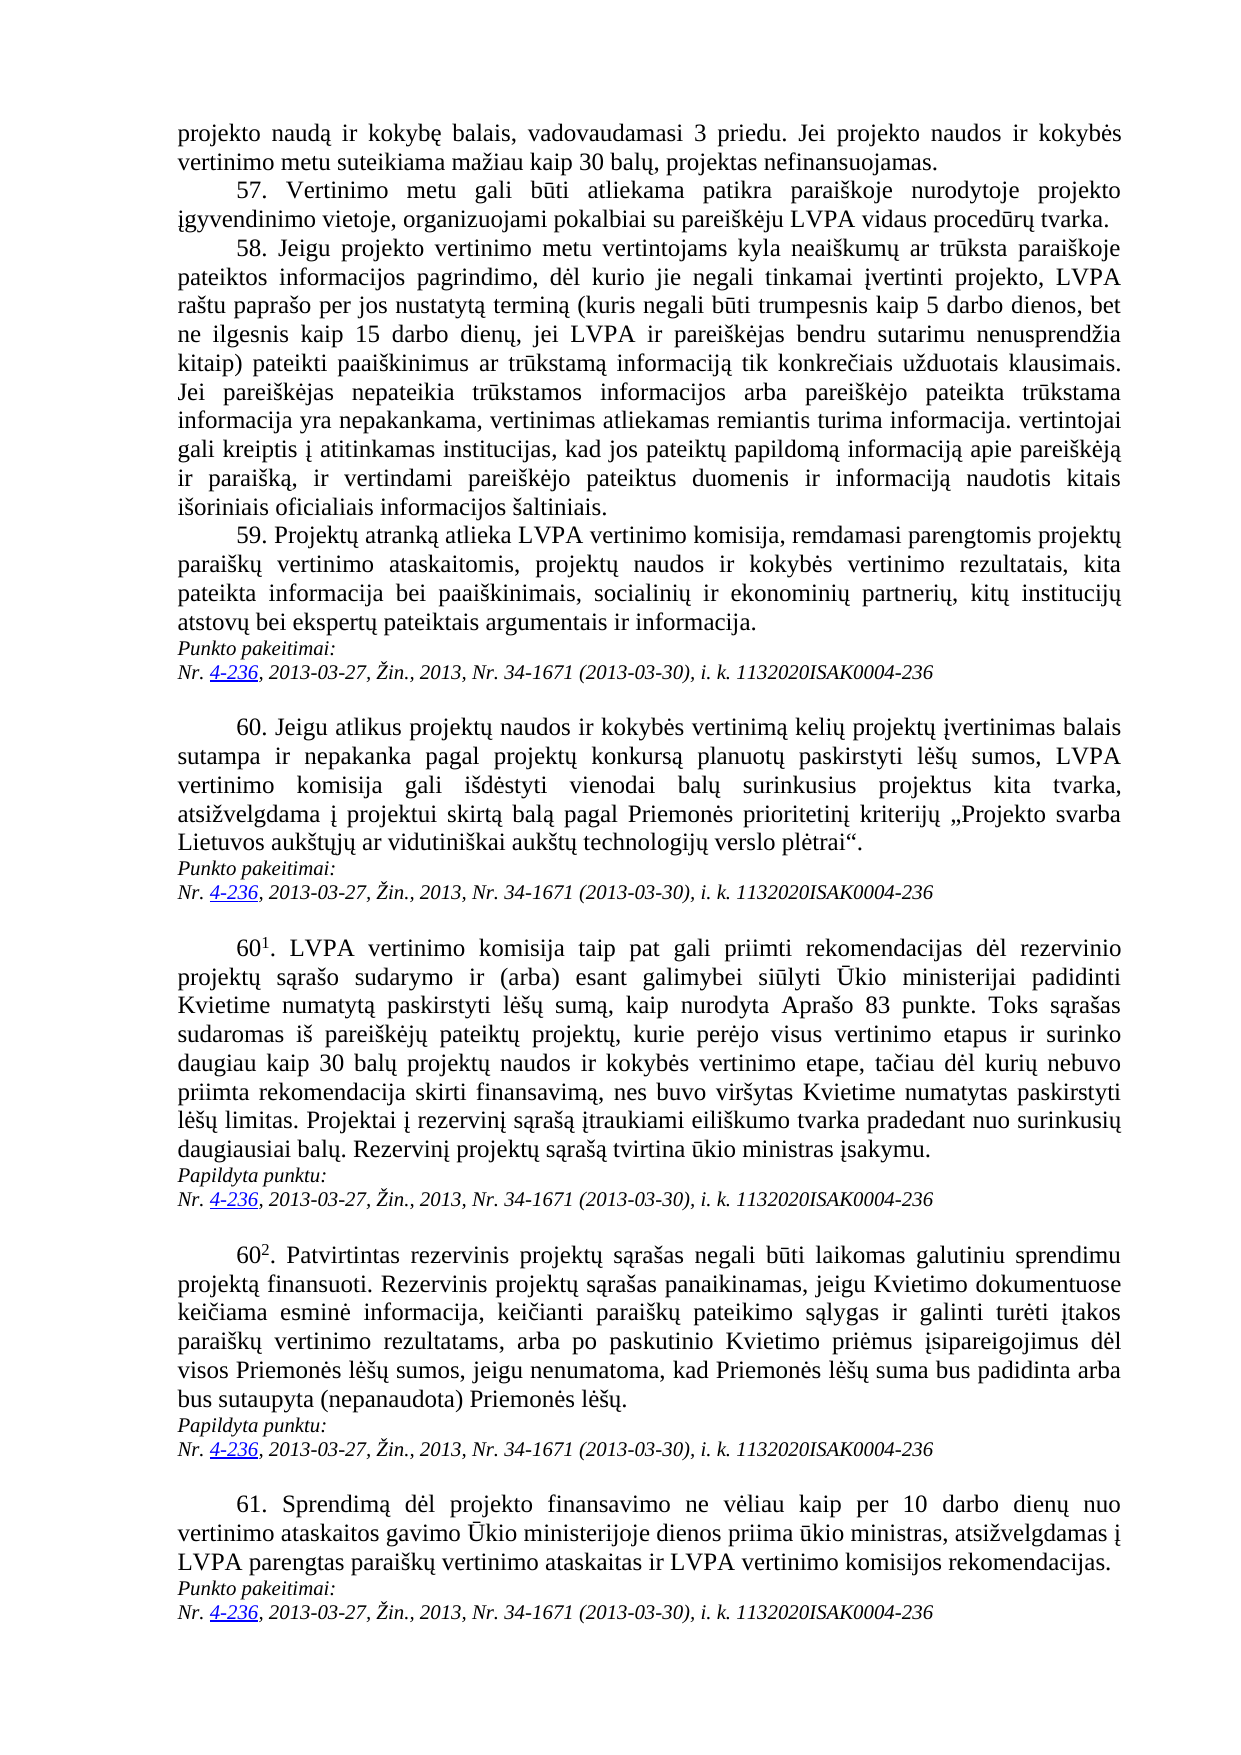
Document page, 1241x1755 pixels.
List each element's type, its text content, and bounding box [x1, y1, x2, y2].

text Punkto pakeitimai: [177, 636, 1122, 660]
text Papildyta punktu: [177, 1163, 1122, 1187]
text 57. Vertinimo metu gali būti atliekama patikra paraiškoje nurodytoje projekto įgyvendinimo vietoje, organizuojami pokalbiai su pareiškėju LVPA vidaus procedūrų tvarka. [177, 176, 1122, 233]
text 60. Jeigu atlikus projektų naudos ir kokybės vertinimą kelių projektų įvertinimas balais sutampa ir nepakanka pagal projektų konkursą planuotų paskirstyti lėšų sumos, LVPA vertinimo komisija gali išdėstyti vienodai balų surinkusius projektus kita tvarka, atsižvelgdama į projektui skirtą balą pagal Priemonės prioritetinį kriterijų „Projekto svarba Lietuvos aukštųjų ar vidutiniškai aukštų technologijų verslo plėtrai“. [177, 712, 1122, 856]
text 58. Jeigu projekto vertinimo metu vertintojams kyla neaiškumų ar trūksta paraiškoje pateiktos informacijos pagrindimo, dėl kurio jie negali tinkamai įvertinti projekto, LVPA raštu paprašo per jos nustatytą terminą (kuris negali būti trumpesnis kaip 5 darbo dienos, bet ne ilgesnis kaip 15 darbo dienų, jei LVPA ir pareiškėjas bendru sutarimu nenusprendžia kitaip) pateikti paaiškinimus ar trūkstamą informaciją tik konkrečiais užduotais klausimais. Jei pareiškėjas nepateikia trūkstamos informacijos arba pareiškėjo pateikta trūkstama informacija yra nepakankama, vertinimas atliekamas remiantis turima informacija. vertintojai gali kreiptis į atitinkamas institucijas, kad jos pateiktų papildomą informaciją apie pareiškėją ir paraišką, ir vertindami pareiškėjo pateiktus duomenis ir informaciją naudotis kitais išoriniais oficialiais informacijos šaltiniais. [177, 233, 1122, 521]
text Nr. 4-236, 2013-03-27, Žin., 2013, Nr. 34-1671 (2013-03-30), i. k. 1132020ISAK0004-236 [177, 1437, 1122, 1461]
text Nr. 4-236, 2013-03-27, Žin., 2013, Nr. 34-1671 (2013-03-30), i. k. 1132020ISAK0004-236 [177, 1187, 1122, 1211]
text 602. Patvirtintas rezervinis projektų sąrašas negali būti laikomas galutiniu sprendimu projektą finansuoti. Rezervinis projektų sąrašas panaikinamas, jeigu Kvietimo dokumentuose keičiama esminė informacija, keičianti paraiškų pateikimo sąlygas ir galinti turėti įtakos paraiškų vertinimo rezultatams, arba po paskutinio Kvietimo priėmus įsipareigojimus dėl visos Priemonės lėšų sumos, jeigu nenumatoma, kad Priemonės lėšų suma bus padidinta arba bus sutaupyta (nepanaudota) Priemonės lėšų. [177, 1240, 1122, 1412]
text projekto naudą ir kokybę balais, vadovaudamasi 3 priedu. Jei projekto naudos ir kokybės vertinimo metu suteikiama mažiau kaip 30 balų, projektas nefinansuojamas. [177, 118, 1122, 176]
text Papildyta punktu: [177, 1412, 1122, 1437]
text Punkto pakeitimai: [177, 856, 1122, 880]
text 61. Sprendimą dėl projekto finansavimo ne vėliau kaip per 10 darbo dienų nuo vertinimo ataskaitos gavimo Ūkio ministerijoje dienos priima ūkio ministras, atsižvelgdamas į LVPA parengtas paraiškų vertinimo ataskaitas ir LVPA vertinimo komisijos rekomendacijas. [177, 1489, 1122, 1576]
text 601. LVPA vertinimo komisija taip pat gali priimti rekomendacijas dėl rezervinio projektų sąrašo sudarymo ir (arba) esant galimybei siūlyti Ūkio ministerijai padidinti Kvietime numatytą paskirstyti lėšų sumą, kaip nurodyta Aprašo 83 punkte. Toks sąrašas sudaromas iš pareiškėjų pateiktų projektų, kurie perėjo visus vertinimo etapus ir surinko daugiau kaip 30 balų projektų naudos ir kokybės vertinimo etape, tačiau dėl kurių nebuvo priimta rekomendacija skirti finansavimą, nes buvo viršytas Kvietime numatytas paskirstyti lėšų limitas. Projektai į rezervinį sąrašą įtraukiami eiliškumo tvarka pradedant nuo surinkusių daugiausiai balų. Rezervinį projektų sąrašą tvirtina ūkio ministras įsakymu. [177, 933, 1122, 1163]
text Nr. 4-236, 2013-03-27, Žin., 2013, Nr. 34-1671 (2013-03-30), i. k. 1132020ISAK0004-236 [177, 1600, 1122, 1624]
text Nr. 4-236, 2013-03-27, Žin., 2013, Nr. 34-1671 (2013-03-30), i. k. 1132020ISAK0004-236 [177, 660, 1122, 684]
text Nr. 4-236, 2013-03-27, Žin., 2013, Nr. 34-1671 (2013-03-30), i. k. 1132020ISAK0004-236 [177, 880, 1122, 904]
text Punkto pakeitimai: [177, 1576, 1122, 1600]
text 59. Projektų atranką atlieka LVPA vertinimo komisija, remdamasi parengtomis projektų paraiškų vertinimo ataskaitomis, projektų naudos ir kokybės vertinimo rezultatais, kita pateikta informacija bei paaiškinimais, socialinių ir ekonominių partnerių, kitų institucijų atstovų bei ekspertų pateiktais argumentais ir informacija. [177, 521, 1122, 636]
